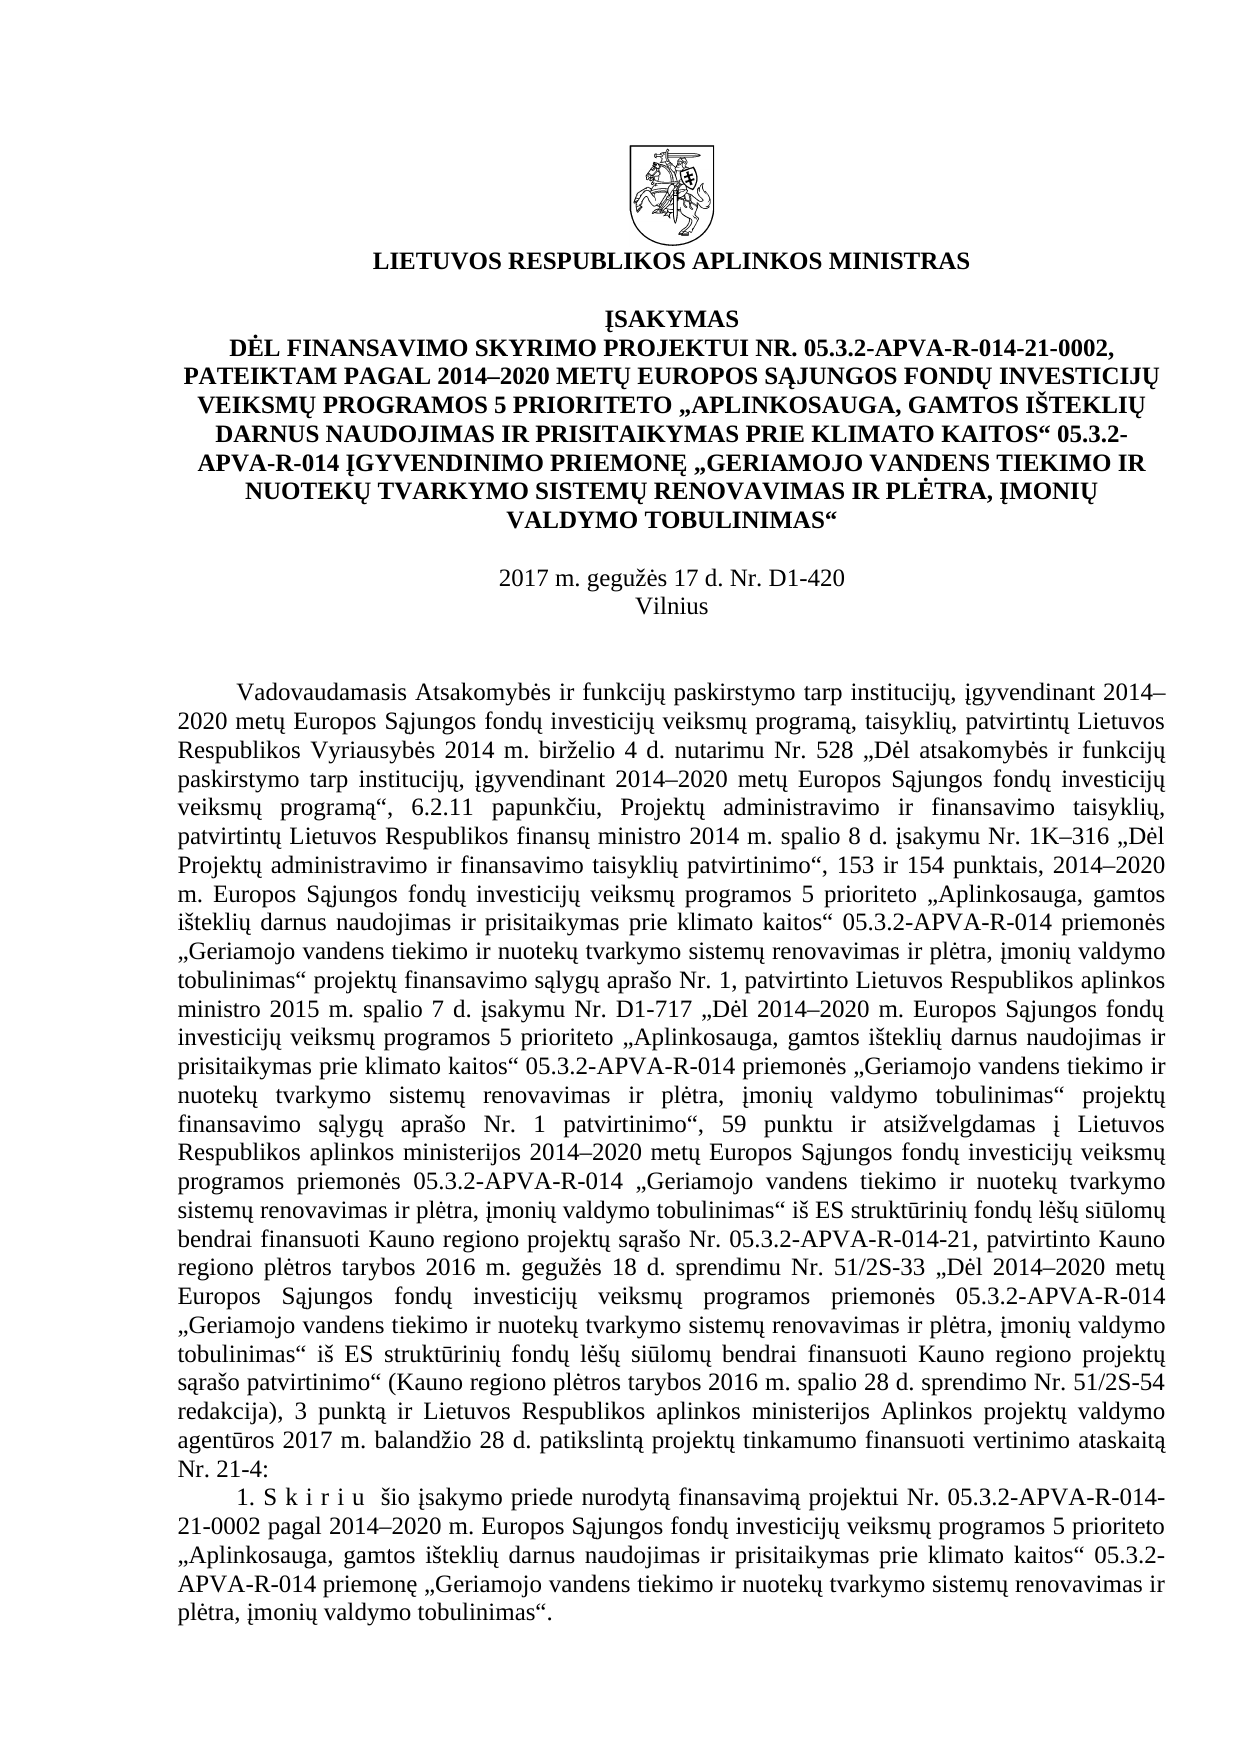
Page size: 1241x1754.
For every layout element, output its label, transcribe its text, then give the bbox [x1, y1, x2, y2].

text 2017 m. gegužės 17 d. Nr. D1-420 [177, 563, 1166, 591]
text LIETUVOS RESPUBLIKOS APLINKOS MINISTRAS [177, 246, 1166, 275]
text 1. S k i r i u šio įsakymo priede nurodytą finansavimą projektui Nr. 05.3.2-APVA-R-014-21-0002 pagal 2014–2020 m. Europos Sąjungos fondų investicijų veiksmų programos 5 prioriteto „Aplinkosauga, gamtos išteklių darnus naudojimas ir prisitaikymas prie klimato kaitos“ 05.3.2-APVA-R-014 priemonę „Geriamojo vandens tiekimo ir nuotekų tvarkymo sistemų renovavimas ir plėtra, įmonių valdymo tobulinimas“. [177, 1482, 1166, 1626]
text DĖL FINANSAVIMO SKYRIMO PROJEKTUI NR. 05.3.2-APVA-R-014-21-0002, PATEIKTAM PAGAL 2014–2020 METŲ EUROPOS SĄJUNGOS FONDŲ INVESTICIJŲ VEIKSMŲ PROGRAMOS 5 PRIORITETO „APLINKOSAUGA, GAMTOS IŠTEKLIŲ DARNUS NAUDOJIMAS IR PRISITAIKYMAS PRIE KLIMATO KAITOS“ 05.3.2-APVA-R-014 ĮGYVENDINIMO PRIEMONĘ „GERIAMOJO VANDENS TIEKIMO IR NUOTEKŲ TVARKYMO SISTEMŲ RENOVAVIMAS IR PLĖTRA, ĮMONIŲ VALDYMO TOBULINIMAS“ [177, 333, 1166, 534]
text ĮSAKYMAS [177, 304, 1166, 333]
text Vadovaudamasis Atsakomybės ir funkcijų paskirstymo tarp institucijų, įgyvendinant 2014–2020 metų Europos Sąjungos fondų investicijų veiksmų programą, taisyklių, patvirtintų Lietuvos Respublikos Vyriausybės 2014 m. birželio 4 d. nutarimu Nr. 528 „Dėl atsakomybės ir funkcijų paskirstymo tarp institucijų, įgyvendinant 2014–2020 metų Europos Sąjungos fondų investicijų veiksmų programą“, 6.2.11 papunkčiu, Projektų administravimo ir finansavimo taisyklių, patvirtintų Lietuvos Respublikos finansų ministro 2014 m. spalio 8 d. įsakymu Nr. 1K–316 „Dėl Projektų administravimo ir finansavimo taisyklių patvirtinimo“, 153 ir 154 punktais, 2014–2020 m. Europos Sąjungos fondų investicijų veiksmų programos 5 prioriteto „Aplinkosauga, gamtos išteklių darnus naudojimas ir prisitaikymas prie klimato kaitos“ 05.3.2-APVA-R-014 priemonės „Geriamojo vandens tiekimo ir nuotekų tvarkymo sistemų renovavimas ir plėtra, įmonių valdymo tobulinimas“ projektų finansavimo sąlygų aprašo Nr. 1, patvirtinto Lietuvos Respublikos aplinkos ministro 2015 m. spalio 7 d. įsakymu Nr. D1-717 „Dėl 2014–2020 m. Europos Sąjungos fondų investicijų veiksmų programos 5 prioriteto „Aplinkosauga, gamtos išteklių darnus naudojimas ir prisitaikymas prie klimato kaitos“ 05.3.2-APVA-R-014 priemonės „Geriamojo vandens tiekimo ir nuotekų tvarkymo sistemų renovavimas ir plėtra, įmonių valdymo tobulinimas“ projektų finansavimo sąlygų aprašo Nr. 1 patvirtinimo“, 59 punktu ir atsižvelgdamas į Lietuvos Respublikos aplinkos ministerijos 2014–2020 metų Europos Sąjungos fondų investicijų veiksmų programos priemonės 05.3.2-APVA-R-014 „Geriamojo vandens tiekimo ir nuotekų tvarkymo sistemų renovavimas ir plėtra, įmonių valdymo tobulinimas“ iš ES struktūrinių fondų lėšų siūlomų bendrai finansuoti Kauno regiono projektų sąrašo Nr. 05.3.2-APVA-R-014-21, patvirtinto Kauno regiono plėtros tarybos 2016 m. gegužės 18 d. sprendimu Nr. 51/2S-33 „Dėl 2014–2020 metų Europos Sąjungos fondų investicijų veiksmų programos priemonės 05.3.2-APVA-R-014 „Geriamojo vandens tiekimo ir nuotekų tvarkymo sistemų renovavimas ir plėtra, įmonių valdymo tobulinimas“ iš ES struktūrinių fondų lėšų siūlomų bendrai finansuoti Kauno regiono projektų sąrašo patvirtinimo“ (Kauno regiono plėtros tarybos 2016 m. spalio 28 d. sprendimo Nr. 51/2S-54 redakcija), 3 punktą ir Lietuvos Respublikos aplinkos ministerijos Aplinkos projektų valdymo agentūros 2017 m. balandžio 28 d. patikslintą projektų tinkamumo finansuoti vertinimo ataskaitą Nr. 21-4: [177, 677, 1166, 1482]
text Vilnius [177, 591, 1166, 620]
